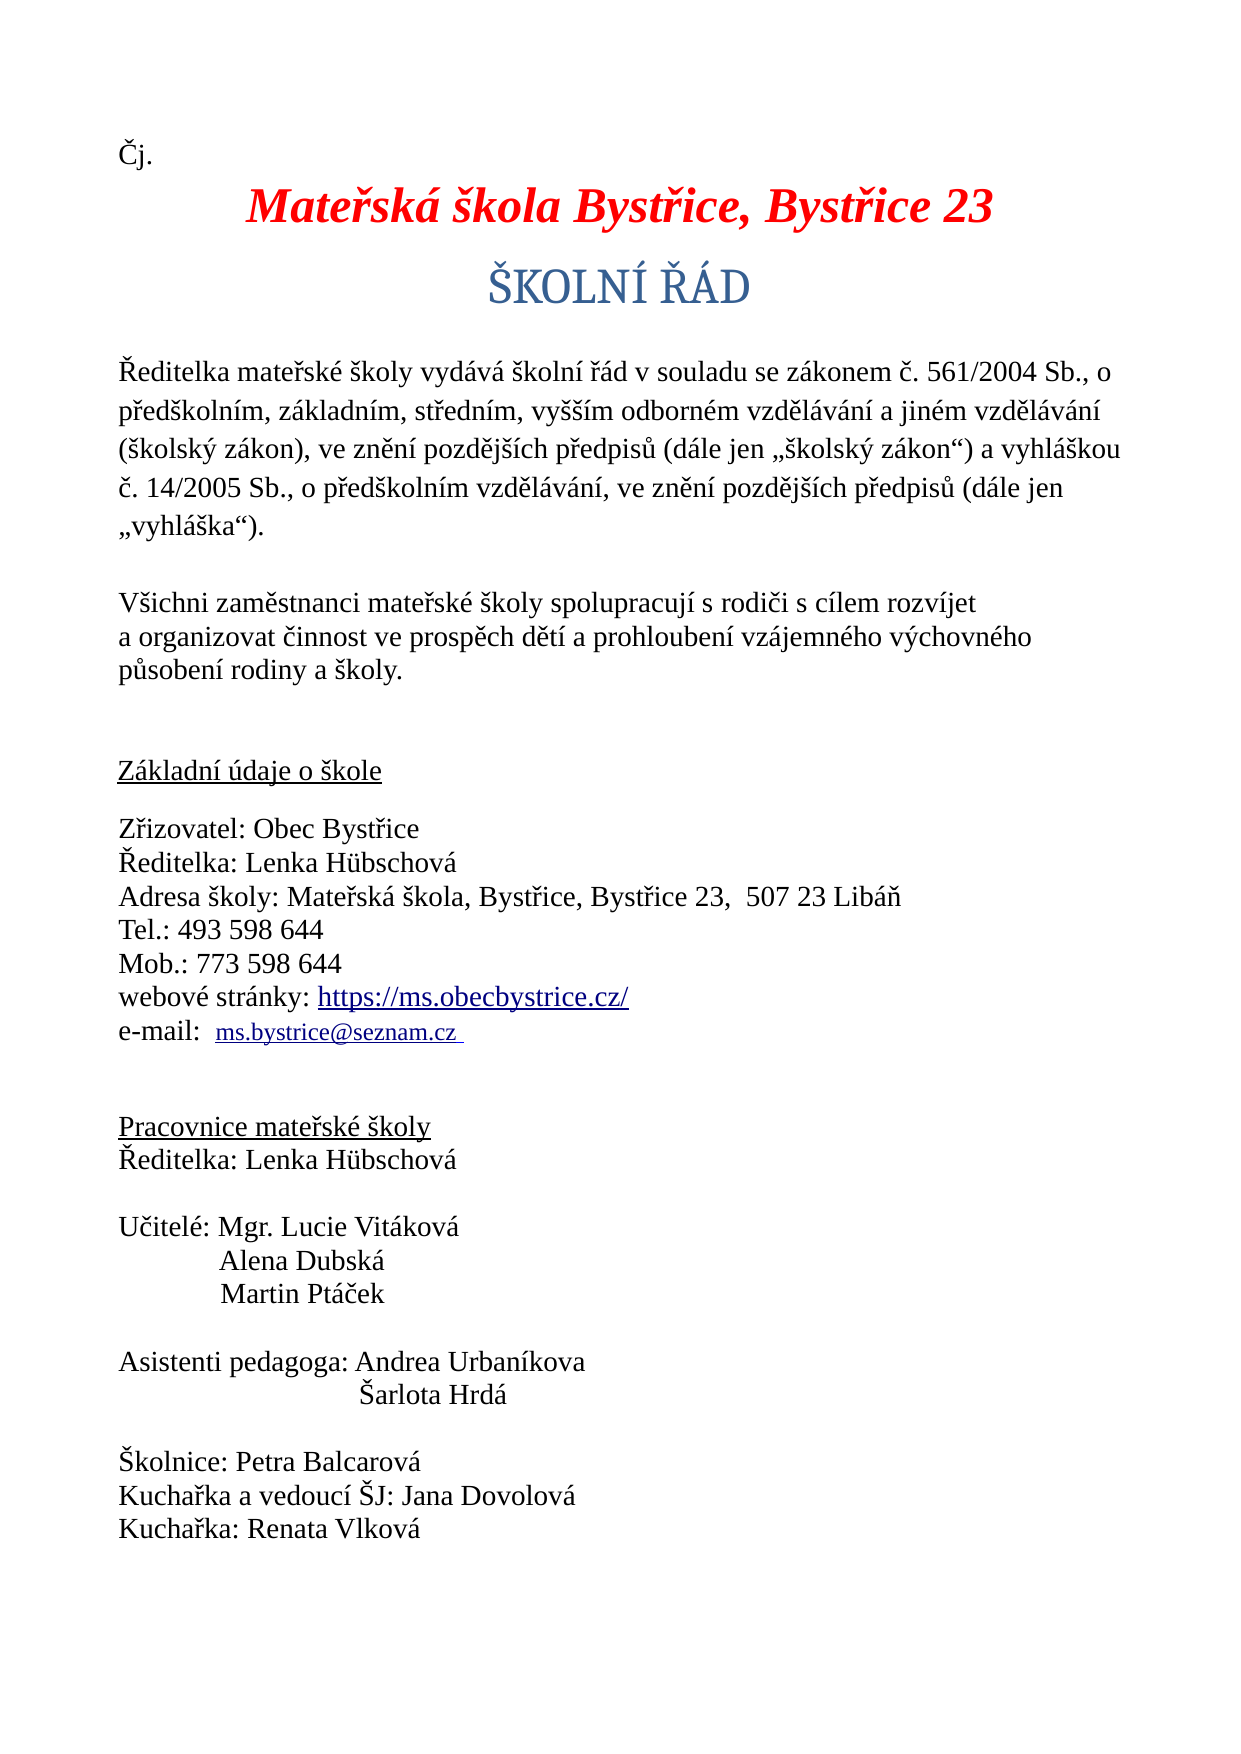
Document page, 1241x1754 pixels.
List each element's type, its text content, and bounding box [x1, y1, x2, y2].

text Alena Dubská [118, 1243, 1122, 1277]
text Asistenti pedagoga: Andrea Urbaníkova [118, 1344, 1122, 1377]
text Učitelé: Mgr. Lucie Vitáková [118, 1209, 1122, 1243]
text Všichni zaměstnanci mateřské školy spolupracují s rodiči s cílem rozvíjet a organizovat činnost ve prospěch dětí a prohloubení vzájemného výchovného působení rodiny a školy. [118, 585, 1122, 686]
text Základní údaje o škole [81, 753, 1122, 787]
text Zřizovatel: Obec Bystřice Ředitelka: Lenka Hübschová Adresa školy: Mateřská škola, Bystřice, Bystřice 23, 507 23 Libáň Tel.: 493 598 644 Mob.: 773 598 644 webové stránky: https://ms.obecbystrice.cz/ e-mail: ms.bystrice@seznam.cz [118, 812, 1122, 1046]
text Ředitelka: Lenka Hübschová [118, 1142, 1122, 1176]
text Čj. [118, 118, 1122, 176]
text Šarlota Hrdá [118, 1377, 1122, 1411]
text Kuchařka a vedoucí ŠJ: Jana Dovolová [118, 1478, 1122, 1511]
text Pracovnice mateřské školy [118, 1109, 1122, 1142]
text ŠKOLNÍ ŘÁD [118, 258, 1122, 316]
text Mateřská škola Bystřice, Bystřice 23 [118, 176, 1122, 233]
text Martin Ptáček [118, 1277, 1122, 1310]
text Školnice: Petra Balcarová [118, 1444, 1122, 1478]
text Ředitelka mateřské školy vydává školní řád v souladu se zákonem č. 561/2004 Sb., o předškolním, základním, středním, vyšším odborném vzdělávání a jiném vzdělávání (školský zákon), ve znění pozdějších předpisů (dále jen „školský zákon“) a vyhláškou č. 14/2005 Sb., o předškolním vzdělávání, ve znění pozdějších předpisů (dále jen „vyhláška“). [118, 354, 1122, 542]
text Kuchařka: Renata Vlková [118, 1511, 1122, 1545]
